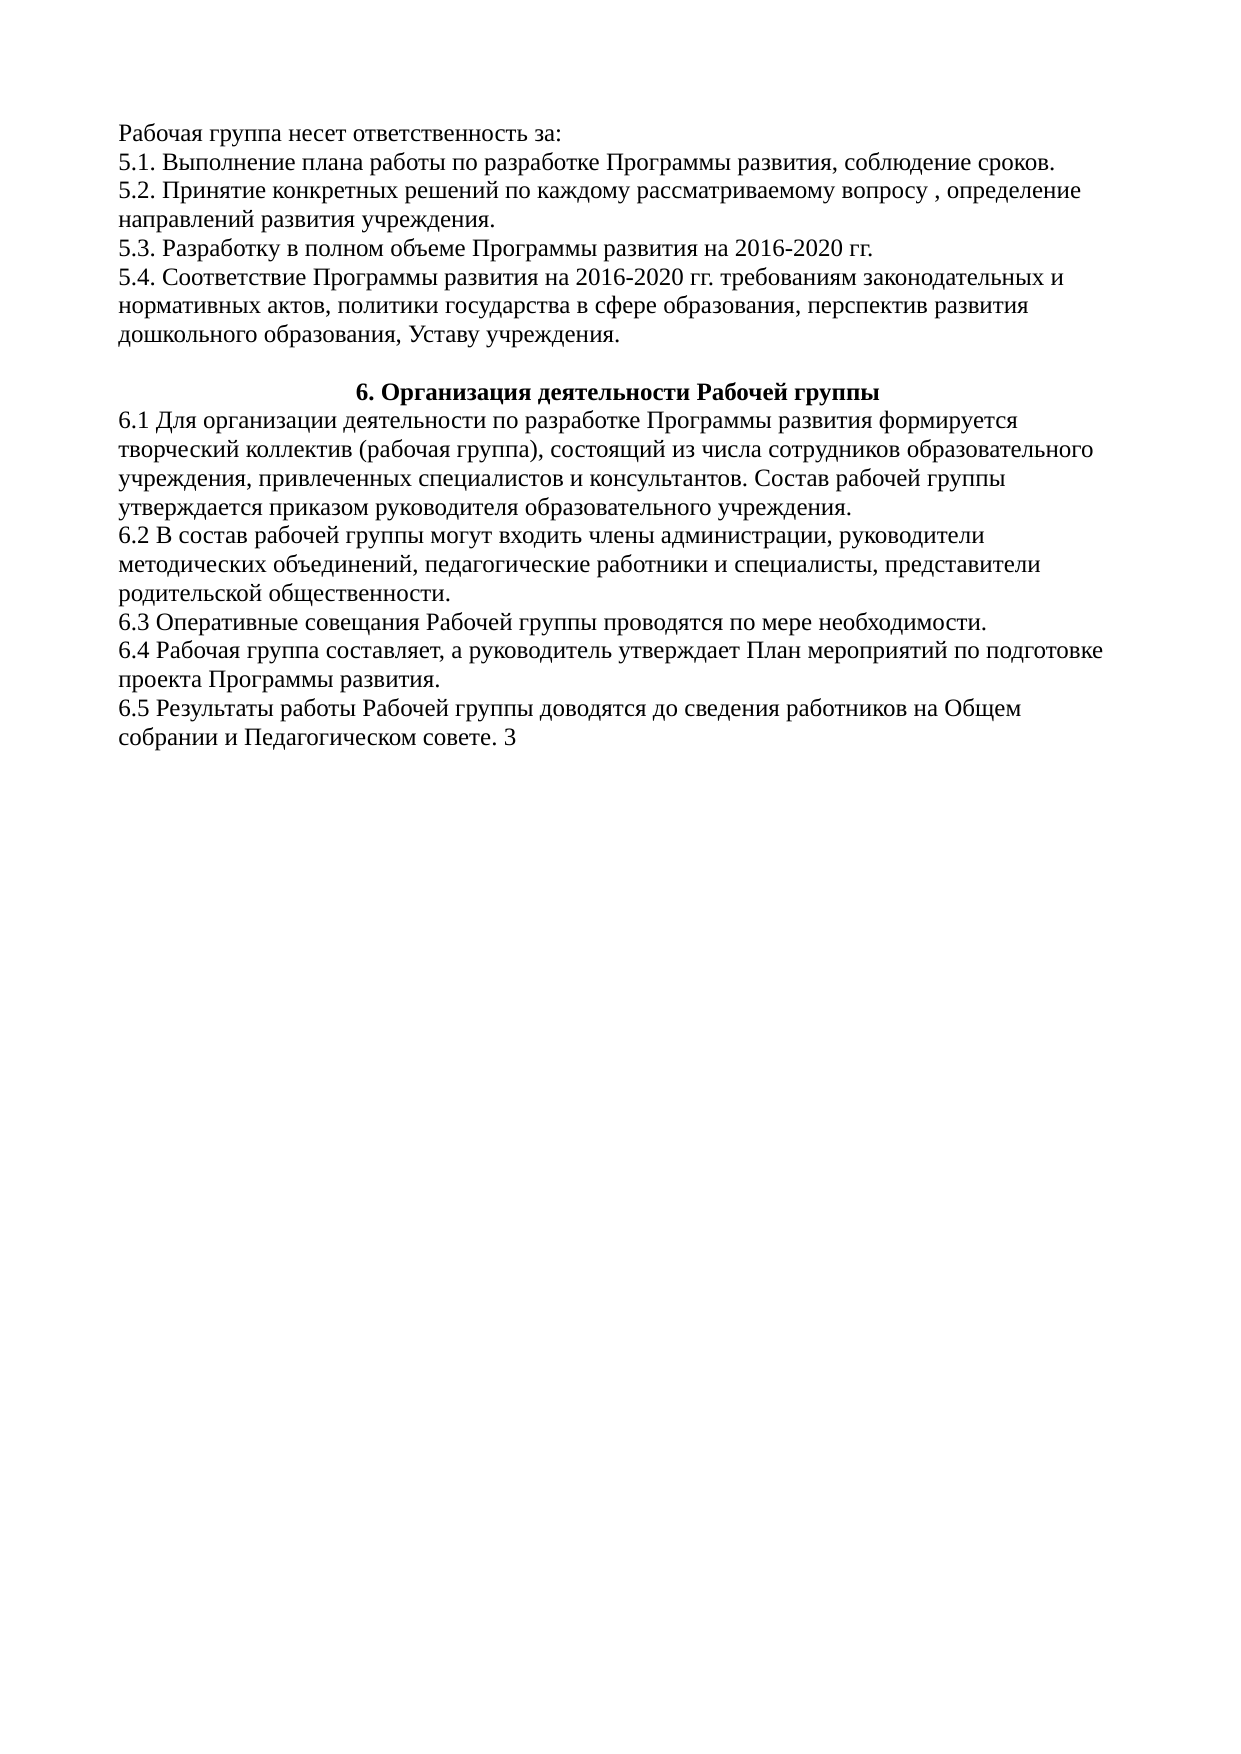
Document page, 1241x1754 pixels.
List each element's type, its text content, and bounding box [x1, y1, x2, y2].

text 5.3. Разработку в полном объеме Программы развития на 2016-2020 гг. [118, 233, 1122, 262]
text 6.2 В состав рабочей группы могут входить члены администрации, руководители методических объединений, педагогические работники и специалисты, представители родительской общественности. [118, 521, 1122, 607]
text 5.1. Выполнение плана работы по разработке Программы развития, соблюдение сроков. [118, 147, 1122, 176]
text 6. Организация деятельности Рабочей группы [118, 377, 1122, 406]
text 6.4 Рабочая группа составляет, а руководитель утверждает План мероприятий по подготовке проекта Программы развития. [118, 636, 1122, 693]
text Рабочая группа несет ответственность за: [118, 118, 1122, 147]
text 6.1 Для организации деятельности по разработке Программы развития формируется творческий коллектив (рабочая группа), состоящий из числа сотрудников образовательного учреждения, привлеченных специалистов и консультантов. Состав рабочей группы утверждается приказом руководителя образовательного учреждения. [118, 406, 1122, 521]
text 6.5 Результаты работы Рабочей группы доводятся до сведения работников на Общем собрании и Педагогическом совете. 3 [118, 693, 1122, 751]
text 6.3 Оперативные совещания Рабочей группы проводятся по мере необходимости. [118, 607, 1122, 636]
text 5.2. Принятие конкретных решений по каждому рассматриваемому вопросу , определение направлений развития учреждения. [118, 176, 1122, 233]
text 5.4. Соответствие Программы развития на 2016-2020 гг. требованиям законодательных и нормативных актов, политики государства в сфере образования, перспектив развития дошкольного образования, Уставу учреждения. [118, 262, 1122, 348]
